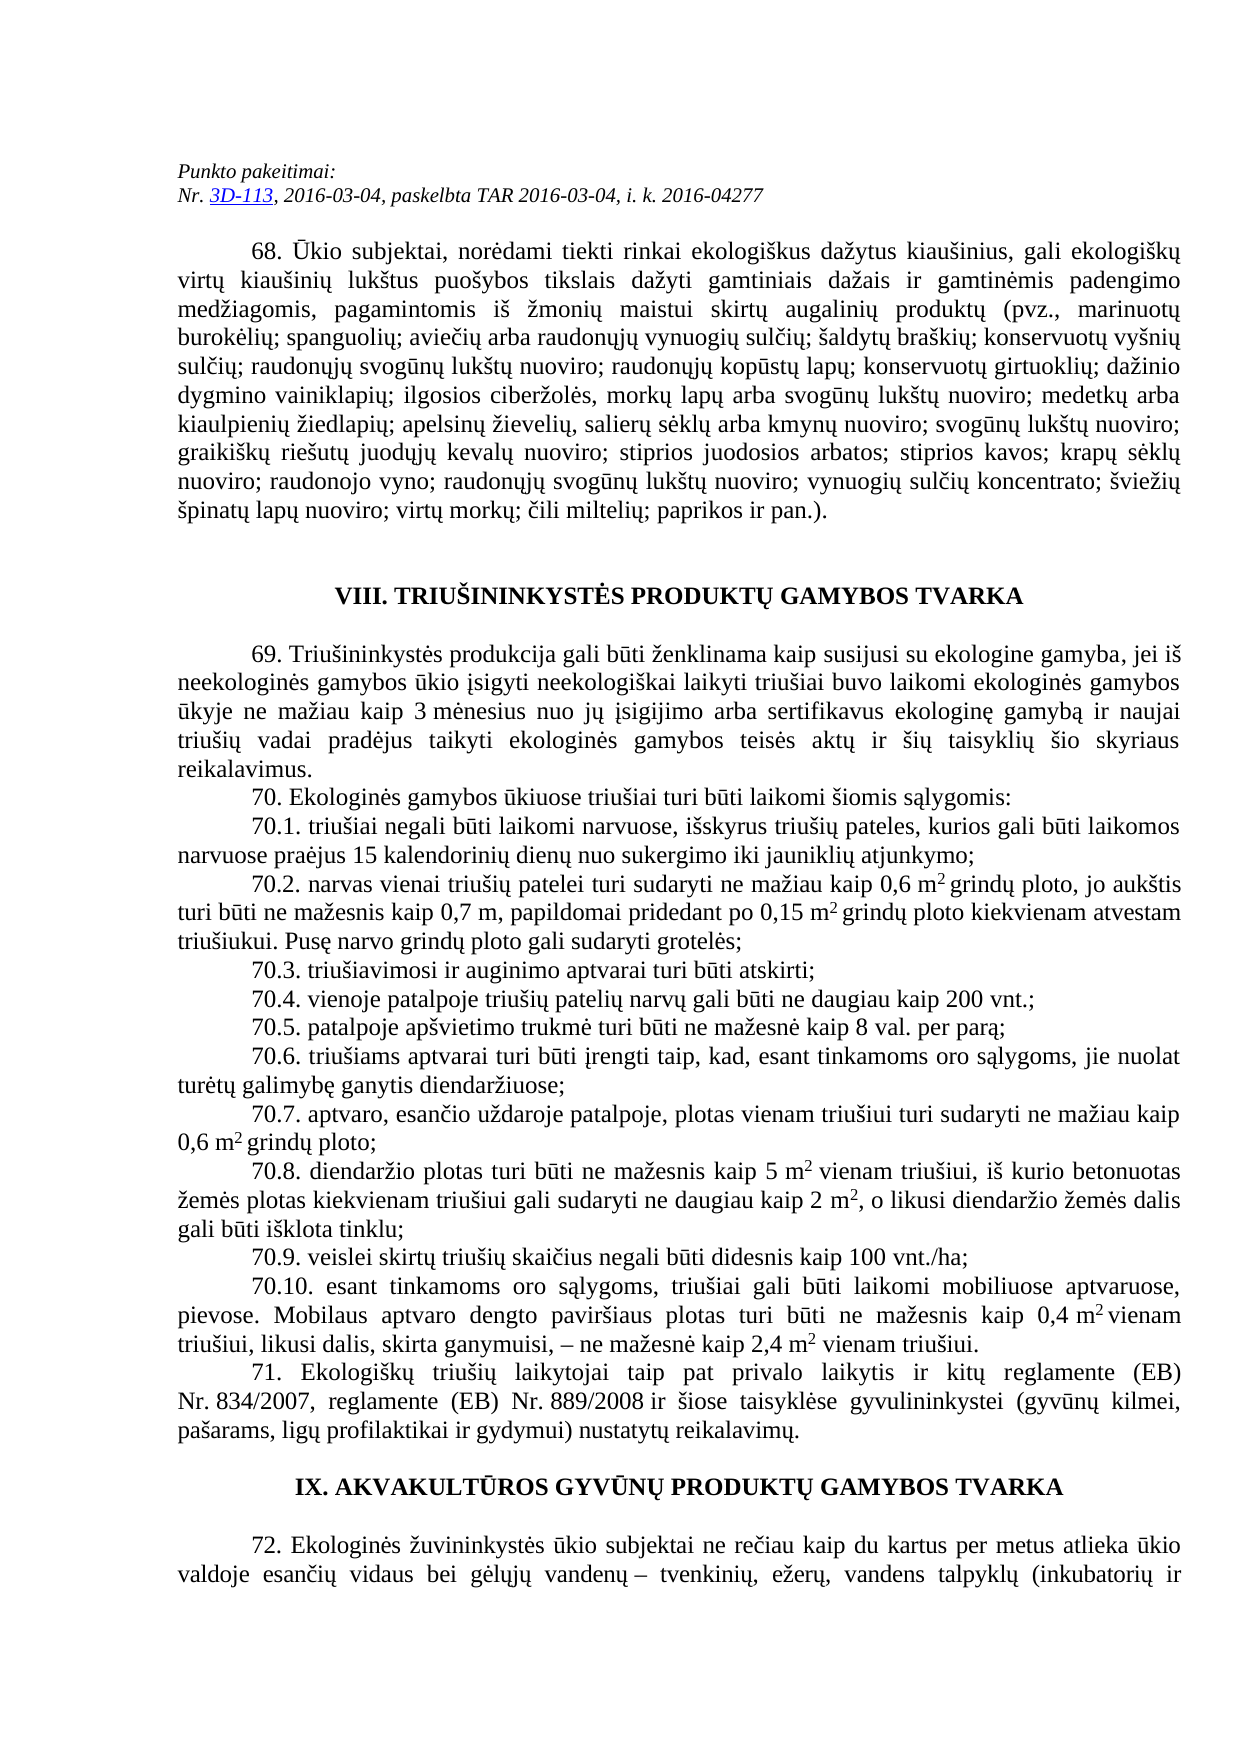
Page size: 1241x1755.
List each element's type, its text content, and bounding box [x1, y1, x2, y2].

text Nr. 3D-113, 2016-03-04, paskelbta TAR 2016-03-04, i. k. 2016-04277 [177, 183, 1181, 207]
text 70.5. patalpoje apšvietimo trukmė turi būti ne mažesnė kaip 8 val. per parą; [177, 1012, 1181, 1041]
text 70.9. veislei skirtų triušių skaičius negali būti didesnis kaip 100 vnt./ha; [177, 1242, 1181, 1271]
text 70.8. diendaržio plotas turi būti ne mažesnis kaip 5 m2 vienam triušiui, iš kurio betonuotas žemės plotas kiekvienam triušiui gali sudaryti ne daugiau kaip 2 m2, o likusi diendaržio žemės dalis gali būti išklota tinklu; [177, 1156, 1181, 1242]
text 70.7. aptvaro, esančio uždaroje patalpoje, plotas vienam triušiui turi sudaryti ne mažiau kaip 0,6 m2 grindų ploto; [177, 1099, 1181, 1156]
text 70.3. triušiavimosi ir auginimo aptvarai turi būti atskirti; [177, 955, 1181, 984]
text 71. Ekologiškų triušių laikytojai taip pat privalo laikytis ir kitų reglamente (EB) Nr. 834/2007, reglamente (EB) Nr. 889/2008 ir šiose taisyklėse gyvulininkystei (gyvūnų kilmei, pašarams, ligų profilaktikai ir gydymui) nustatytų reikalavimų. [177, 1357, 1181, 1444]
text 70. Ekologinės gamybos ūkiuose triušiai turi būti laikomi šiomis sąlygomis: [177, 782, 1181, 811]
text 70.10. esant tinkamoms oro sąlygoms, triušiai gali būti laikomi mobiliuose aptvaruose, pievose. Mobilaus aptvaro dengto paviršiaus plotas turi būti ne mažesnis kaip 0,4 m2 vienam triušiui, likusi dalis, skirta ganymuisi, – ne mažesnė kaip 2,4 m2 vienam triušiui. [177, 1271, 1181, 1357]
text 69. Triušininkystės produkcija gali būti ženklinama kaip susijusi su ekologine gamyba, jei iš neekologinės gamybos ūkio įsigyti neekologiškai laikyti triušiai buvo laikomi ekologinės gamybos ūkyje ne mažiau kaip 3 mėnesius nuo jų įsigijimo arba sertifikavus ekologinę gamybą ir naujai triušių vadai pradėjus taikyti ekologinės gamybos teisės aktų ir šių taisyklių šio skyriaus reikalavimus. [177, 639, 1181, 782]
text 72. Ekologinės žuvininkystės ūkio subjektai ne rečiau kaip du kartus per metus atlieka ūkio valdoje esančių vidaus bei gėlųjų vandenų – tvenkinių, ežerų, vandens talpyklų (inkubatorių ir [177, 1530, 1181, 1587]
text Punkto pakeitimai: [177, 159, 1181, 183]
text VIII. TRIUŠininkystės produktų gamybos tvarka [177, 581, 1181, 610]
text 70.1. triušiai negali būti laikomi narvuose, išskyrus triušių pateles, kurios gali būti laikomos narvuose praėjus 15 kalendorinių dienų nuo sukergimo iki jauniklių atjunkymo; [177, 811, 1181, 869]
text 70.2. narvas vienai triušių patelei turi sudaryti ne mažiau kaip 0,6 m2 grindų ploto, jo aukštis turi būti ne mažesnis kaip 0,7 m, papildomai pridedant po 0,15 m2 grindų ploto kiekvienam atvestam triušiukui. Pusę narvo grindų ploto gali sudaryti grotelės; [177, 869, 1181, 955]
text 68. Ūkio subjektai, norėdami tiekti rinkai ekologiškus dažytus kiaušinius, gali ekologiškų virtų kiaušinių lukštus puošybos tikslais dažyti gamtiniais dažais ir gamtinėmis padengimo medžiagomis, pagamintomis iš žmonių maistui skirtų augalinių produktų (pvz., marinuotų burokėlių; spanguolių; aviečių arba raudonųjų vynuogių sulčių; šaldytų braškių; konservuotų vyšnių sulčių; raudonųjų svogūnų lukštų nuoviro; raudonųjų kopūstų lapų; konservuotų girtuoklių; dažinio dygmino vainiklapių; ilgosios ciberžolės, morkų lapų arba svogūnų lukštų nuoviro; medetkų arba kiaulpienių žiedlapių; apelsinų žievelių, salierų sėklų arba kmynų nuoviro; svogūnų lukštų nuoviro; graikiškų riešutų juodųjų kevalų nuoviro; stiprios juodosios arbatos; stiprios kavos; krapų sėklų nuoviro; raudonojo vyno; raudonųjų svogūnų lukštų nuoviro; vynuogių sulčių koncentrato; šviežių špinatų lapų nuoviro; virtų morkų; čili miltelių; paprikos ir pan.). [177, 236, 1181, 524]
text 70.4. vienoje patalpoje triušių patelių narvų gali būti ne daugiau kaip 200 vnt.; [177, 984, 1181, 1012]
text IX. AKVAKULTŪROS GYVŪNŲ produktų GAMYBOS TVARKA [177, 1472, 1181, 1501]
text 70.6. triušiams aptvarai turi būti įrengti taip, kad, esant tinkamoms oro sąlygoms, jie nuolat turėtų galimybę ganytis diendaržiuose; [177, 1041, 1181, 1099]
